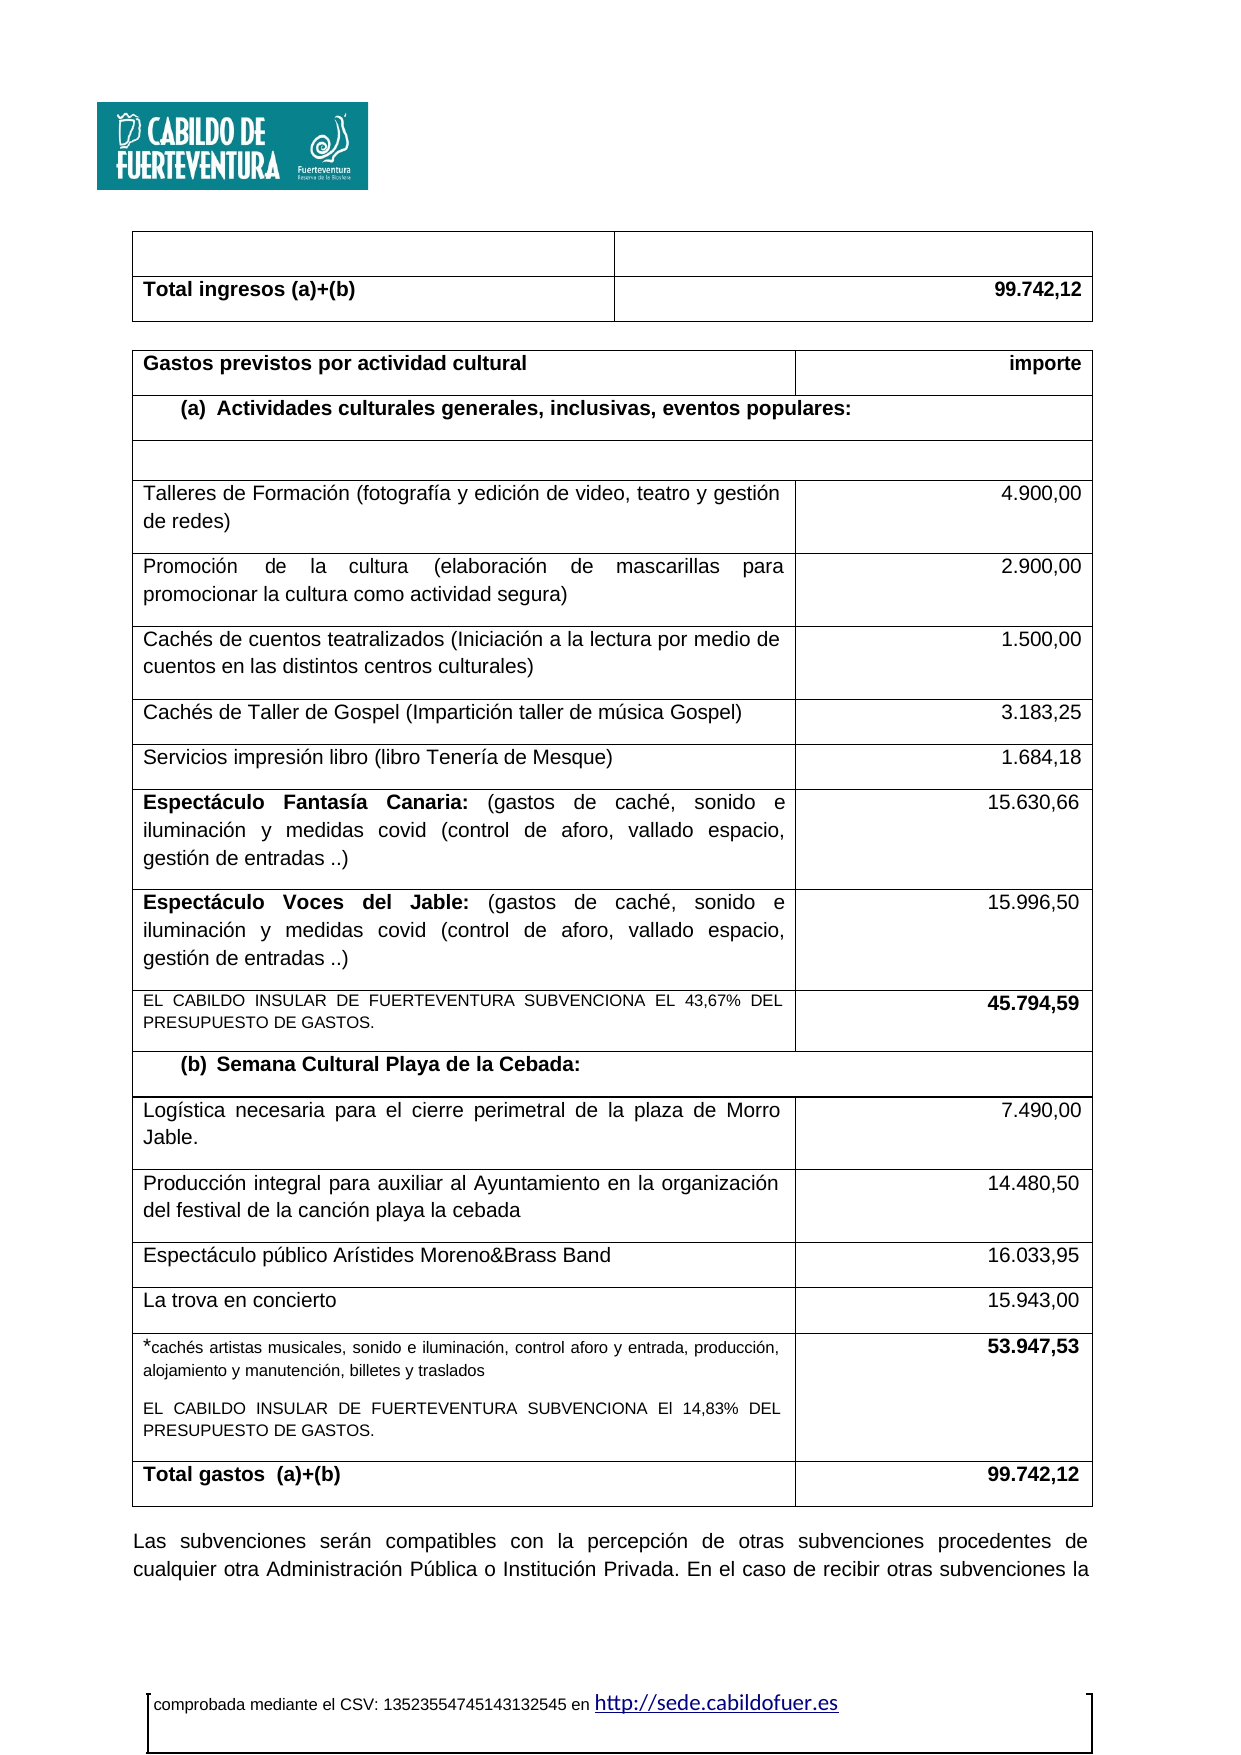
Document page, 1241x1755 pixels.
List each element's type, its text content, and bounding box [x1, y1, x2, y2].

table_cell Cachés de Taller de Gospel (Impartición taller de música Gospel) [133, 700, 795, 744]
table_cell Cachés de cuentos teatralizados (Iniciación a la lectura por medio de cuentos en las distintos centros culturales) [133, 627, 795, 698]
text Las subvenciones serán compatibles con la percepción de otras subvenciones procedentes de cualquier otra Administración Pública o Institución Privada. En el caso de recibir otras subvenciones la [133, 1529, 1107, 1581]
table_cell 16.033,95 [796, 1243, 1092, 1287]
table_cell 53.947,53 [796, 1334, 1092, 1461]
table_cell Espectáculo Fantasía Canaria: (gastos de caché, sonido e iluminación y medidas covid (control de aforo, vallado espacio, gestión de entradas ..) [133, 790, 795, 889]
table_cell 15.630,66 [796, 790, 1092, 889]
table_cell 2.900,00 [796, 554, 1092, 626]
table_cell 7.490,00 [796, 1098, 1092, 1169]
table_cell 15.996,50 [796, 890, 1092, 989]
table_cell (a) Actividades culturales generales, inclusivas, eventos populares: [133, 396, 1092, 440]
table_cell [133, 441, 1092, 480]
table_header importe [796, 351, 1092, 395]
table_cell Espectáculo público Arístides Moreno&Brass Band [133, 1243, 795, 1287]
table_cell 3.183,25 [796, 700, 1092, 744]
picture [97, 102, 369, 190]
table_cell Talleres de Formación (fotografía y edición de video, teatro y gestión de redes) [133, 481, 795, 553]
table_header [133, 232, 614, 276]
table_cell 1.684,18 [796, 745, 1092, 789]
table_header [615, 232, 1092, 276]
table_cell 99.742,12 [796, 1462, 1092, 1506]
table_cell 1.500,00 [796, 627, 1092, 698]
table_cell Espectáculo Voces del Jable: (gastos de caché, sonido e iluminación y medidas covid (control de aforo, vallado espacio, gestión de entradas ..) [133, 890, 795, 989]
table_cell Logística necesaria para el cierre perimetral de la plaza de Morro Jable. [133, 1098, 795, 1169]
table_cell 14.480,50 [796, 1170, 1092, 1242]
table_cell Producción integral para auxiliar al Ayuntamiento en la organización del festival de la canción playa la cebada [133, 1170, 795, 1242]
table_cell Total gastos (a)+(b) [133, 1462, 795, 1506]
table_cell (b) Semana Cultural Playa de la Cebada: [133, 1052, 1092, 1096]
table_cell 4.900,00 [796, 481, 1092, 553]
table_cell Total ingresos (a)+(b) [133, 277, 614, 321]
table_cell Servicios impresión libro (libro Tenería de Mesque) [133, 745, 795, 789]
table_cell Promoción de la cultura (elaboración de mascarillas para promocionar la cultura como actividad segura) [133, 554, 795, 626]
table_cell 45.794,59 [796, 991, 1092, 1051]
table_header Gastos previstos por actividad cultural [133, 351, 795, 395]
table_cell La trova en concierto [133, 1288, 795, 1332]
table_cell 15.943,00 [796, 1288, 1092, 1332]
table_cell EL CABILDO INSULAR DE FUERTEVENTURA SUBVENCIONA EL 43,67% DEL PRESUPUESTO DE GASTOS. [133, 991, 795, 1051]
table_cell 99.742,12 [615, 277, 1092, 321]
table_cell *cachés artistas musicales, sonido e iluminación, control aforo y entrada, producción, alojamiento y manutención, billetes y traslados EL CABILDO INSULAR DE FUERTEVENTURA SUBVENCIONA El 14,83% DEL PRESUPUESTO DE GASTOS. [133, 1334, 795, 1461]
